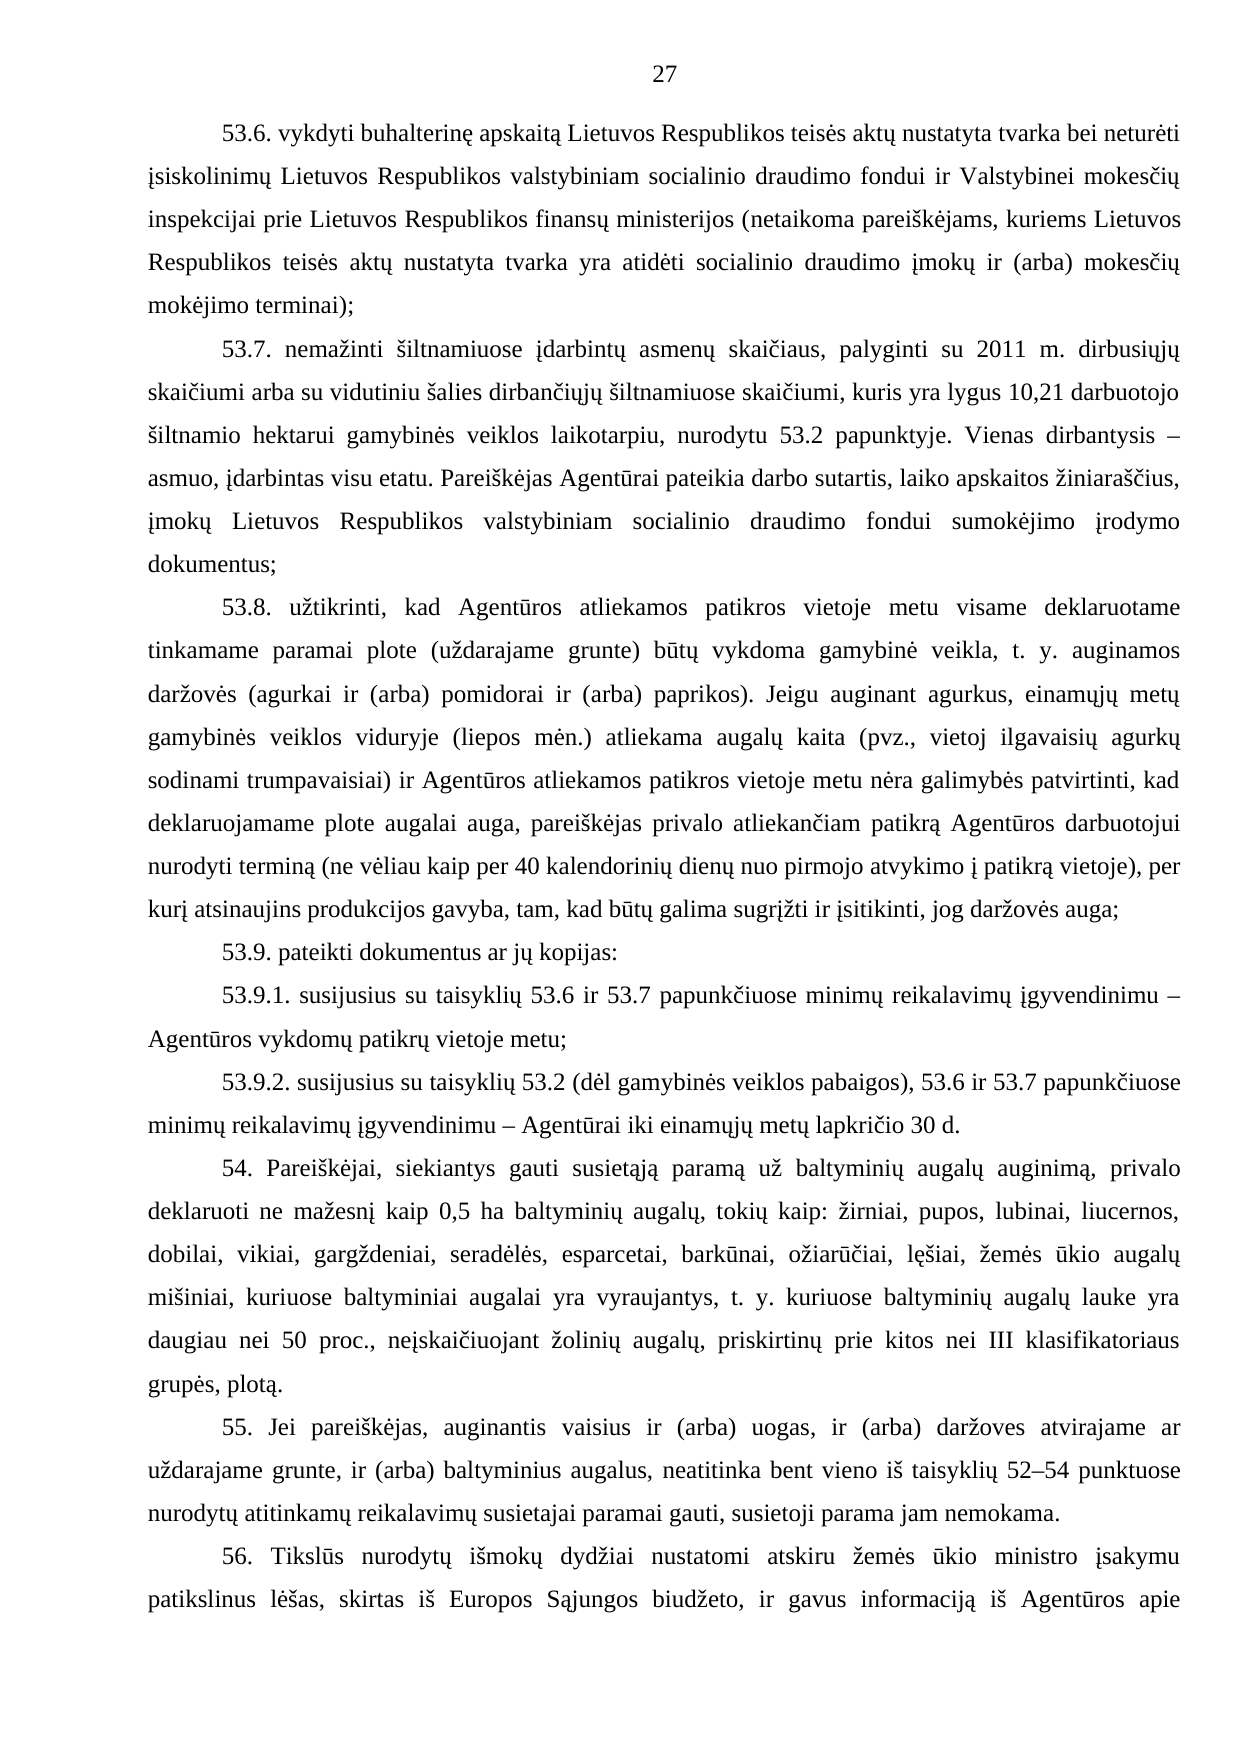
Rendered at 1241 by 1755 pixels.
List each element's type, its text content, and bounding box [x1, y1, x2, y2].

text 53.8. užtikrinti, kad Agentūros atliekamos patikros vietoje metu visame deklaruotame tinkamame paramai plote (uždarajame grunte) būtų vykdoma gamybinė veikla, t. y. auginamos daržovės (agurkai ir (arba) pomidorai ir (arba) paprikos). Jeigu auginant agurkus, einamųjų metų gamybinės veiklos viduryje (liepos mėn.) atliekama augalų kaita (pvz., vietoj ilgavaisių agurkų sodinami trumpavaisiai) ir Agentūros atliekamos patikros vietoje metu nėra galimybės patvirtinti, kad deklaruojamame plote augalai auga, pareiškėjas privalo atliekančiam patikrą Agentūros darbuotojui nurodyti terminą (ne vėliau kaip per 40 kalendorinių dienų nuo pirmojo atvykimo į patikrą vietoje), per kurį atsinaujins produkcijos gavyba, tam, kad būtų galima sugrįžti ir įsitikinti, jog daržovės auga; [148, 592, 1181, 923]
text 55. Jei pareiškėjas, auginantis vaisius ir (arba) uogas, ir (arba) daržoves atvirajame ar uždarajame grunte, ir (arba) baltyminius augalus, neatitinka bent vieno iš taisyklių 52–54 punktuose nurodytų atitinkamų reikalavimų susietajai paramai gauti, susietoji parama jam nemokama. [148, 1412, 1181, 1527]
text 53.9.1. susijusius su taisyklių 53.6 ir 53.7 papunkčiuose minimų reikalavimų įgyvendinimu – Agentūros vykdomų patikrų vietoje metu; [148, 981, 1181, 1052]
text 53.9.2. susijusius su taisyklių 53.2 (dėl gamybinės veiklos pabaigos), 53.6 ir 53.7 papunkčiuose minimų reikalavimų įgyvendinimu – Agentūrai iki einamųjų metų lapkričio 30 d. [148, 1067, 1181, 1139]
text 53.9. pateikti dokumentus ar jų kopijas: [148, 937, 1181, 966]
text 54. Pareiškėjai, siekiantys gauti susietąją paramą už baltyminių augalų auginimą, privalo deklaruoti ne mažesnį kaip 0,5 ha baltyminių augalų, tokių kaip: žirniai, pupos, lubinai, liucernos, dobilai, vikiai, gargždeniai, seradėlės, esparcetai, barkūnai, ožiarūčiai, lęšiai, žemės ūkio augalų mišiniai, kuriuose baltyminiai augalai yra vyraujantys, t. y. kuriuose baltyminių augalų lauke yra daugiau nei 50 proc., neįskaičiuojant žolinių augalų, priskirtinų prie kitos nei III klasifikatoriaus grupės, plotą. [148, 1153, 1181, 1397]
text 53.7. nemažinti šiltnamiuose įdarbintų asmenų skaičiaus, palyginti su 2011 m. dirbusiųjų skaičiumi arba su vidutiniu šalies dirbančiųjų šiltnamiuose skaičiumi, kuris yra lygus 10,21 darbuotojo šiltnamio hektarui gamybinės veiklos laikotarpiu, nurodytu 53.2 papunktyje. Vienas dirbantysis – asmuo, įdarbintas visu etatu. Pareiškėjas Agentūrai pateikia darbo sutartis, laiko apskaitos žiniaraščius, įmokų Lietuvos Respublikos valstybiniam socialinio draudimo fondui sumokėjimo įrodymo dokumentus; [148, 334, 1181, 578]
text 53.6. vykdyti buhalterinę apskaitą Lietuvos Respublikos teisės aktų nustatyta tvarka bei neturėti įsiskolinimų Lietuvos Respublikos valstybiniam socialinio draudimo fondui ir Valstybinei mokesčių inspekcijai prie Lietuvos Respublikos finansų ministerijos (netaikoma pareiškėjams, kuriems Lietuvos Respublikos teisės aktų nustatyta tvarka yra atidėti socialinio draudimo įmokų ir (arba) mokesčių mokėjimo terminai); [148, 118, 1181, 319]
text 56. Tikslūs nurodytų išmokų dydžiai nustatomi atskiru žemės ūkio ministro įsakymu patikslinus lėšas, skirtas iš Europos Sąjungos biudžeto, ir gavus informaciją iš Agentūros apie [148, 1541, 1181, 1613]
